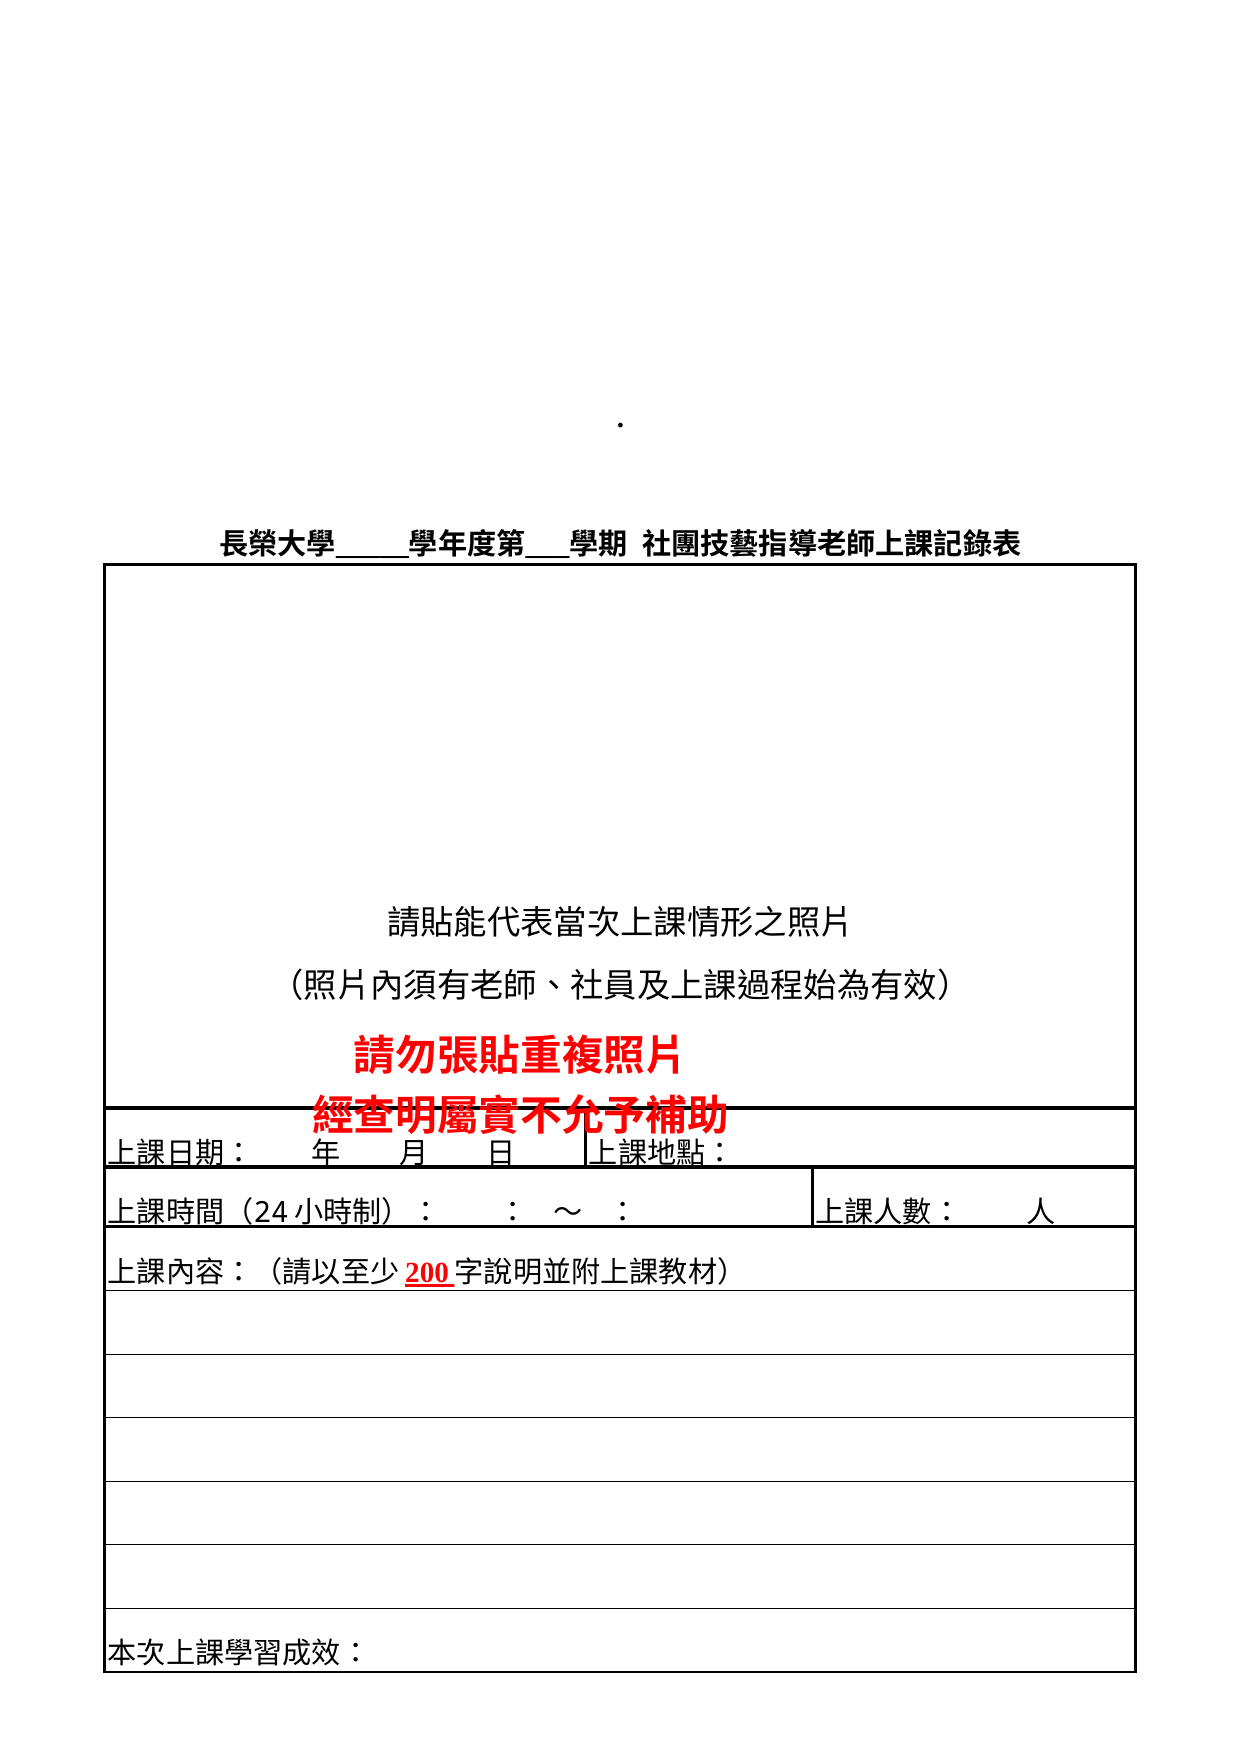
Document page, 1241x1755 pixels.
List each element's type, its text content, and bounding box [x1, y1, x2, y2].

table_cell 上課人數： 人 [814, 1169, 1134, 1224]
table_header 請貼能代表當次上課情形之照片 （照片內須有老師、社員及上課過程始為有效） [106, 566, 1134, 1106]
table_cell 本次上課學習成效： [106, 1609, 1134, 1671]
table_cell 上課時間（24小時制）： ： ～ ： [106, 1169, 811, 1224]
table_cell [106, 1482, 1134, 1544]
text . [148, 375, 1093, 438]
table_cell 上課內容：（請以至少200字說明並附上課教材） [106, 1228, 1134, 1290]
table_cell [106, 1291, 1134, 1354]
table_cell 上課地點： [587, 1110, 1134, 1165]
text 長榮大學_____學年度第___學期 社團技藝指導老師上課記錄表 [148, 500, 1093, 563]
table_cell 上課日期： 年 月 日 [106, 1110, 584, 1165]
table_cell [106, 1418, 1134, 1481]
table_cell [106, 1545, 1134, 1608]
table_cell [106, 1355, 1134, 1417]
